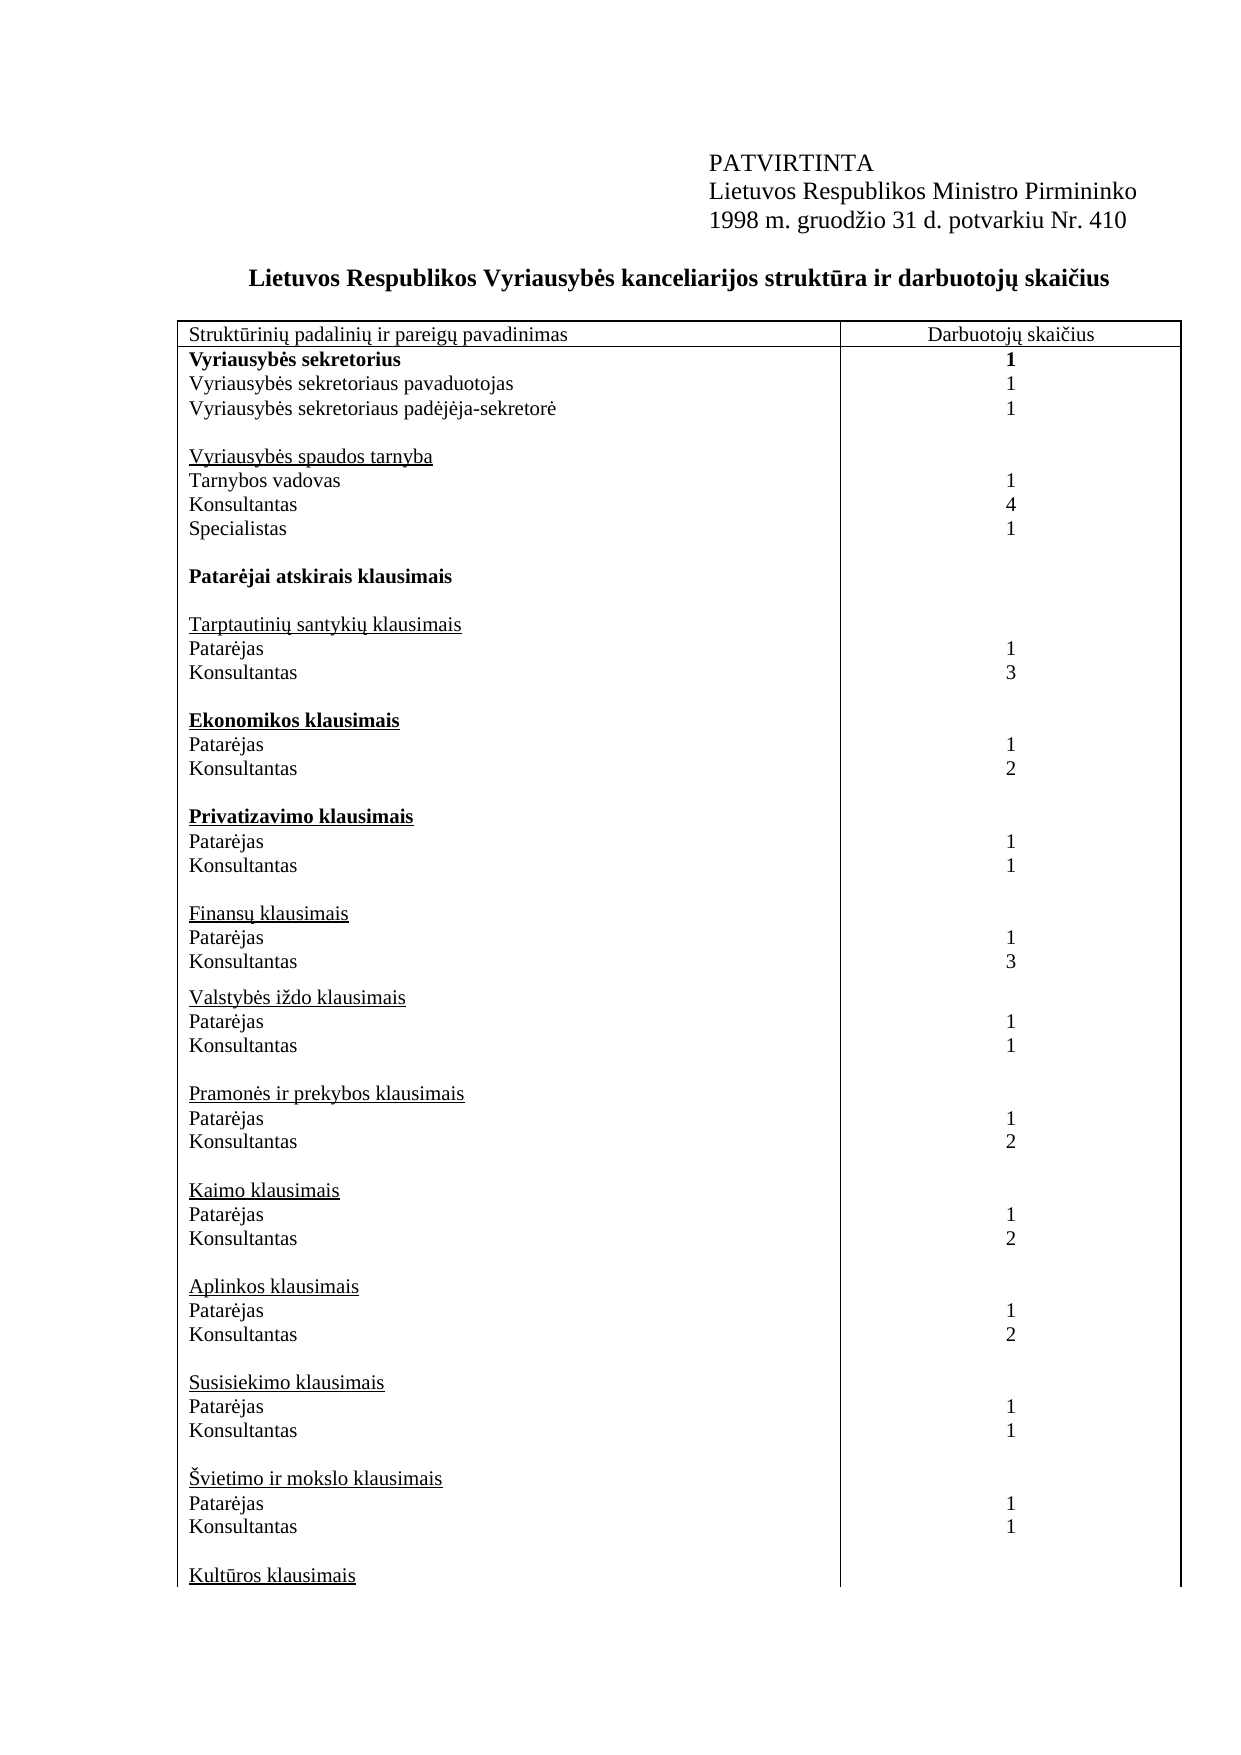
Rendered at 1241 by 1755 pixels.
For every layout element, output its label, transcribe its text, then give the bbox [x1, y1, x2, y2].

table_cell 1 [841, 1202, 1180, 1226]
table_cell Patarėjai atskirais klausimais [178, 564, 840, 588]
table_cell 1 [841, 1418, 1180, 1442]
table_cell Finansų klausimais [178, 901, 840, 925]
table_cell 1 [841, 925, 1180, 949]
table_cell [178, 780, 840, 804]
table_cell 3 [841, 949, 1180, 985]
table_cell [841, 564, 1180, 588]
table_cell 1 [841, 1298, 1180, 1322]
table_cell [178, 1346, 840, 1370]
table_cell 1 [841, 1490, 1180, 1514]
table_cell Konsultantas [178, 1226, 840, 1250]
table_cell [841, 1274, 1180, 1298]
table_header Struktūrinių padalinių ir pareigų pavadinimas [178, 322, 840, 346]
table_cell 2 [841, 756, 1180, 780]
table_cell Švietimo ir mokslo klausimais [178, 1466, 840, 1490]
table_cell Konsultantas [178, 1033, 840, 1057]
table_cell Patarėjas [178, 636, 840, 660]
table_cell Privatizavimo klausimais [178, 805, 840, 828]
table_cell [841, 1154, 1180, 1178]
table_cell Vyriausybės sekretoriaus padėjėja-sekretorė [178, 395, 840, 419]
table_cell 1 [841, 1033, 1180, 1057]
table_cell [841, 612, 1180, 636]
table_cell 4 [841, 492, 1180, 516]
text 1998 m. gruodžio 31 d. potvarkiu Nr. 410 [177, 205, 1181, 234]
table_cell 3 [841, 660, 1180, 684]
table_cell Patarėjas [178, 1105, 840, 1129]
table_cell 1 [841, 829, 1180, 853]
table_cell Konsultantas [178, 1418, 840, 1442]
table_cell Patarėjas [178, 925, 840, 949]
table_cell [841, 1346, 1180, 1370]
table_cell Konsultantas [178, 1515, 840, 1538]
table_cell 2 [841, 1226, 1180, 1250]
table_cell Konsultantas [178, 756, 840, 780]
table_cell [841, 901, 1180, 925]
table_cell [178, 877, 840, 901]
table_cell [841, 1081, 1180, 1105]
table_cell Kultūros klausimais [178, 1563, 840, 1587]
table_cell [841, 708, 1180, 732]
table_cell 1 [841, 636, 1180, 660]
table_cell Vyriausybės sekretorius [178, 347, 840, 371]
table_cell Patarėjas [178, 1490, 840, 1514]
table_cell [841, 444, 1180, 468]
table_cell Aplinkos klausimais [178, 1274, 840, 1298]
table_cell [841, 1539, 1180, 1563]
table_cell [841, 805, 1180, 828]
table_cell Specialistas [178, 516, 840, 540]
text PATVIRTINTA [709, 148, 1181, 176]
table_cell [841, 1370, 1180, 1394]
table_cell Konsultantas [178, 949, 840, 985]
table_cell 1 [841, 1009, 1180, 1033]
table_cell Konsultantas [178, 1322, 840, 1346]
table_cell Patarėjas [178, 732, 840, 756]
table_cell Patarėjas [178, 1394, 840, 1418]
table_cell Konsultantas [178, 1130, 840, 1153]
table_cell [841, 780, 1180, 804]
table_cell [178, 1057, 840, 1081]
table_cell 1 [841, 395, 1180, 419]
table_cell Tarptautinių santykių klausimais [178, 612, 840, 636]
table_cell 1 [841, 468, 1180, 492]
table_cell [178, 1250, 840, 1274]
table_cell 2 [841, 1130, 1180, 1153]
table_cell 1 [841, 1394, 1180, 1418]
table_cell [178, 420, 840, 443]
table_cell [841, 588, 1180, 612]
table_cell Patarėjas [178, 1202, 840, 1226]
table_cell Vyriausybės spaudos tarnyba [178, 444, 840, 468]
table_cell Vyriausybės sekretoriaus pavaduotojas [178, 371, 840, 395]
table_cell [841, 1057, 1180, 1081]
table_cell [841, 1442, 1180, 1466]
table_cell Patarėjas [178, 1298, 840, 1322]
table_cell Konsultantas [178, 492, 840, 516]
table_cell Valstybės iždo klausimais [178, 985, 840, 1009]
table_cell [841, 985, 1180, 1009]
table_cell [178, 684, 840, 708]
table_cell Patarėjas [178, 829, 840, 853]
table_cell 1 [841, 516, 1180, 540]
table_cell 1 [841, 1515, 1180, 1538]
table_cell Kaimo klausimais [178, 1178, 840, 1202]
table_cell [841, 420, 1180, 443]
table_cell [178, 1442, 840, 1466]
table_cell [841, 1178, 1180, 1202]
text Lietuvos Respublikos Vyriausybės kanceliarijos struktūra ir darbuotojų skaičius [177, 263, 1181, 291]
table_cell Pramonės ir prekybos klausimais [178, 1081, 840, 1105]
text Lietuvos Respublikos Ministro Pirmininko [177, 176, 1181, 205]
table_cell [178, 588, 840, 612]
table_cell [841, 1466, 1180, 1490]
table_cell [841, 684, 1180, 708]
table_cell Konsultantas [178, 853, 840, 877]
table_cell 1 [841, 853, 1180, 877]
table_cell [841, 1250, 1180, 1274]
table_cell [841, 540, 1180, 564]
table_cell 1 [841, 732, 1180, 756]
table_cell Konsultantas [178, 660, 840, 684]
table_cell [841, 1563, 1180, 1587]
table_cell [178, 1539, 840, 1563]
table_cell Patarėjas [178, 1009, 840, 1033]
table_cell [178, 1154, 840, 1178]
table_cell 2 [841, 1322, 1180, 1346]
table_cell [178, 540, 840, 564]
table_cell [841, 877, 1180, 901]
table_cell 1 [841, 347, 1180, 371]
table_cell 1 [841, 1105, 1180, 1129]
table_cell Ekonomikos klausimais [178, 708, 840, 732]
table_cell Susisiekimo klausimais [178, 1370, 840, 1394]
table_header Darbuotojų skaičius [841, 322, 1180, 346]
table_cell 1 [841, 371, 1180, 395]
table_cell Tarnybos vadovas [178, 468, 840, 492]
